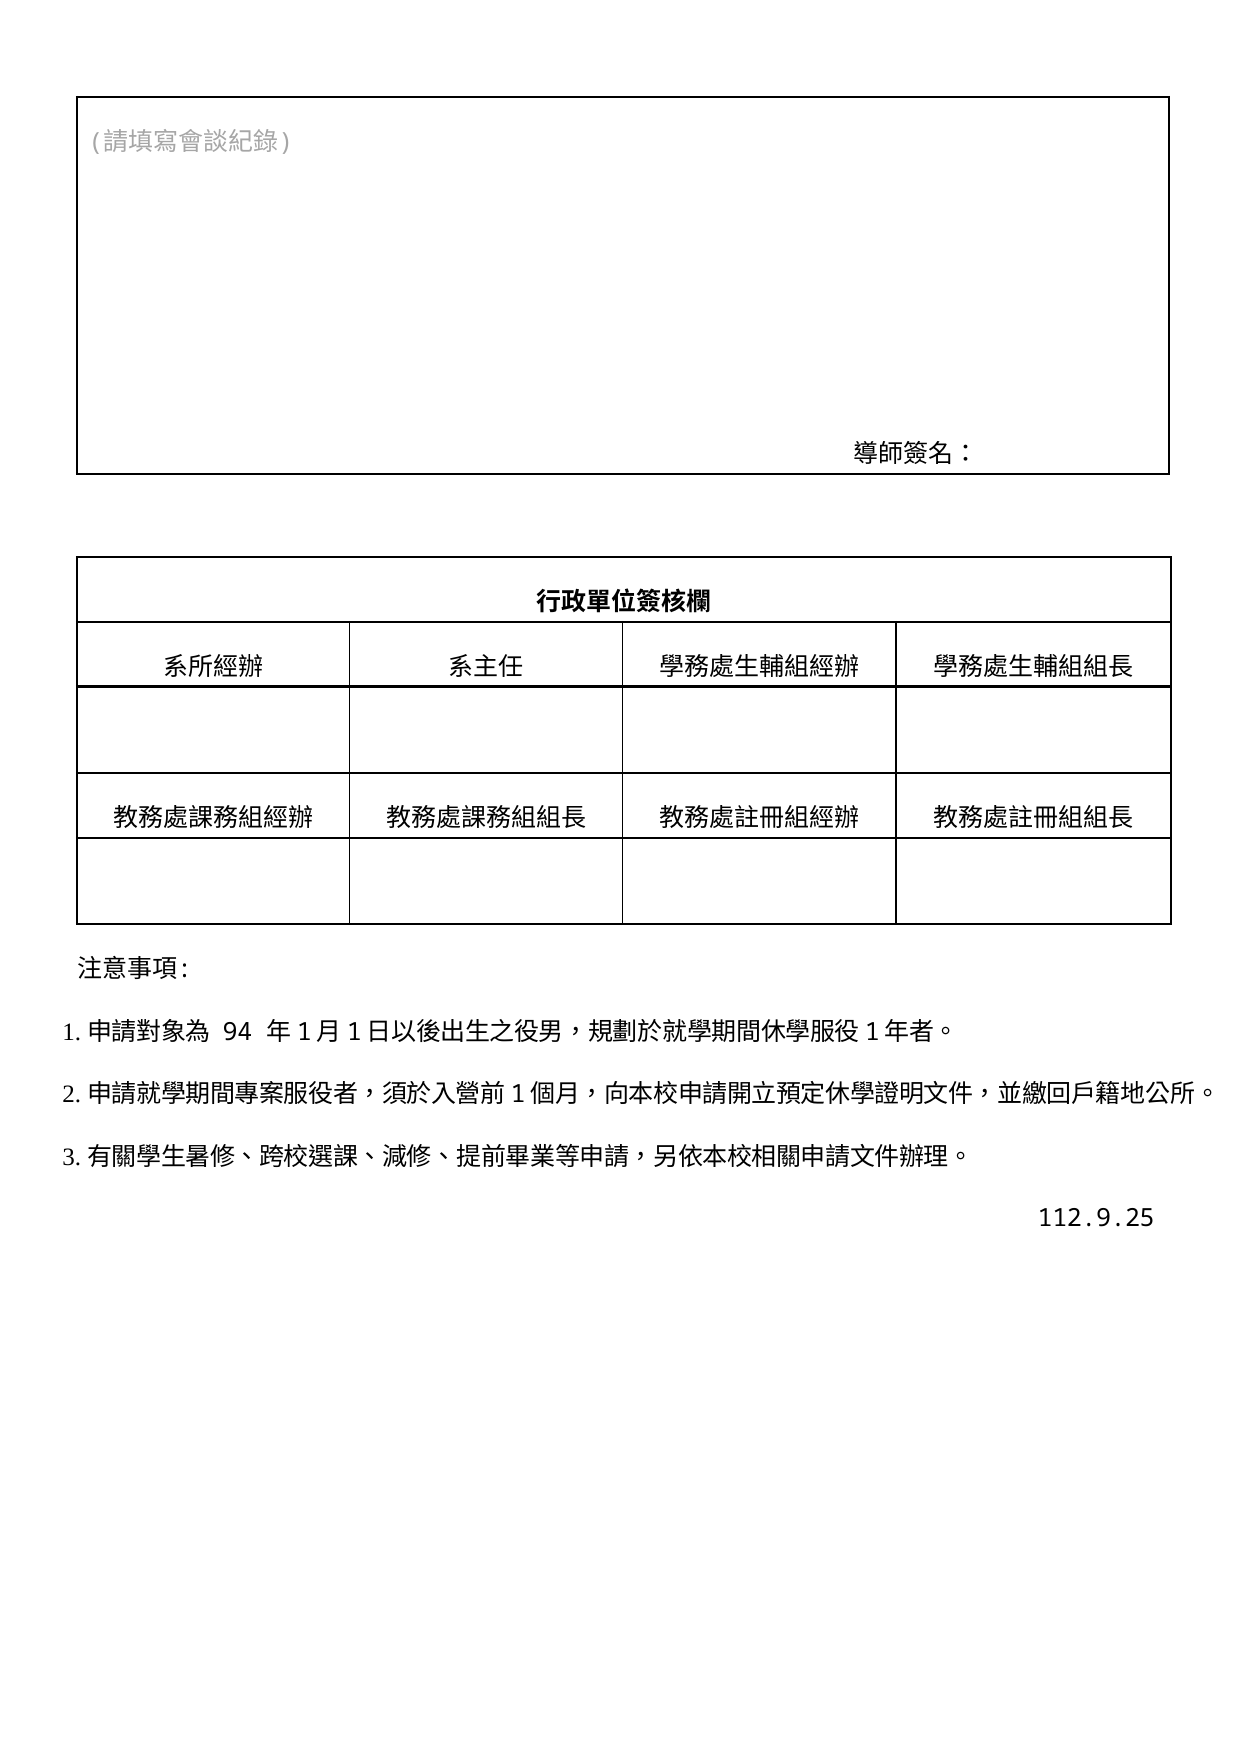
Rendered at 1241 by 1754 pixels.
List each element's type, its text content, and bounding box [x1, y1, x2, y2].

table_cell 學務處生輔組組長 [897, 623, 1170, 685]
table_cell [623, 839, 895, 923]
list 有關學生暑修、跨校選課、減修、提前畢業等申請，另依本校相關申請文件辦理。 [62, 1113, 1169, 1175]
table_cell 學務處生輔組經辦 [623, 623, 895, 685]
text 注意事項: [77, 925, 1111, 988]
table_cell [897, 688, 1170, 772]
table_cell 教務處註冊組經辦 [623, 774, 895, 837]
table_cell [78, 688, 349, 772]
table_cell [623, 688, 895, 772]
list 申請對象為 94 年1月1日以後出生之役男，規劃於就學期間休學服役1年者。 [62, 988, 1211, 1050]
text 112.9.25 [106, 1175, 1155, 1238]
table_cell 系主任 [350, 623, 622, 685]
table_cell [897, 839, 1170, 923]
table_cell [78, 839, 349, 923]
table_cell 系所經辦 [78, 623, 349, 685]
table_cell 教務處註冊組組長 [897, 774, 1170, 837]
list 申請就學期間專案服役者，須於入營前1個月，向本校申請開立預定休學證明文件，並繳回戶籍地公所。 [62, 1050, 1211, 1113]
table_cell [350, 688, 622, 772]
table_header 行政單位簽核欄 [78, 558, 1170, 621]
table_cell [350, 839, 622, 923]
table_cell 教務處課務組組長 [350, 774, 622, 837]
table_cell (請填寫會談紀錄) 導師簽名： [78, 98, 1168, 473]
table_cell 教務處課務組經辦 [78, 774, 349, 837]
